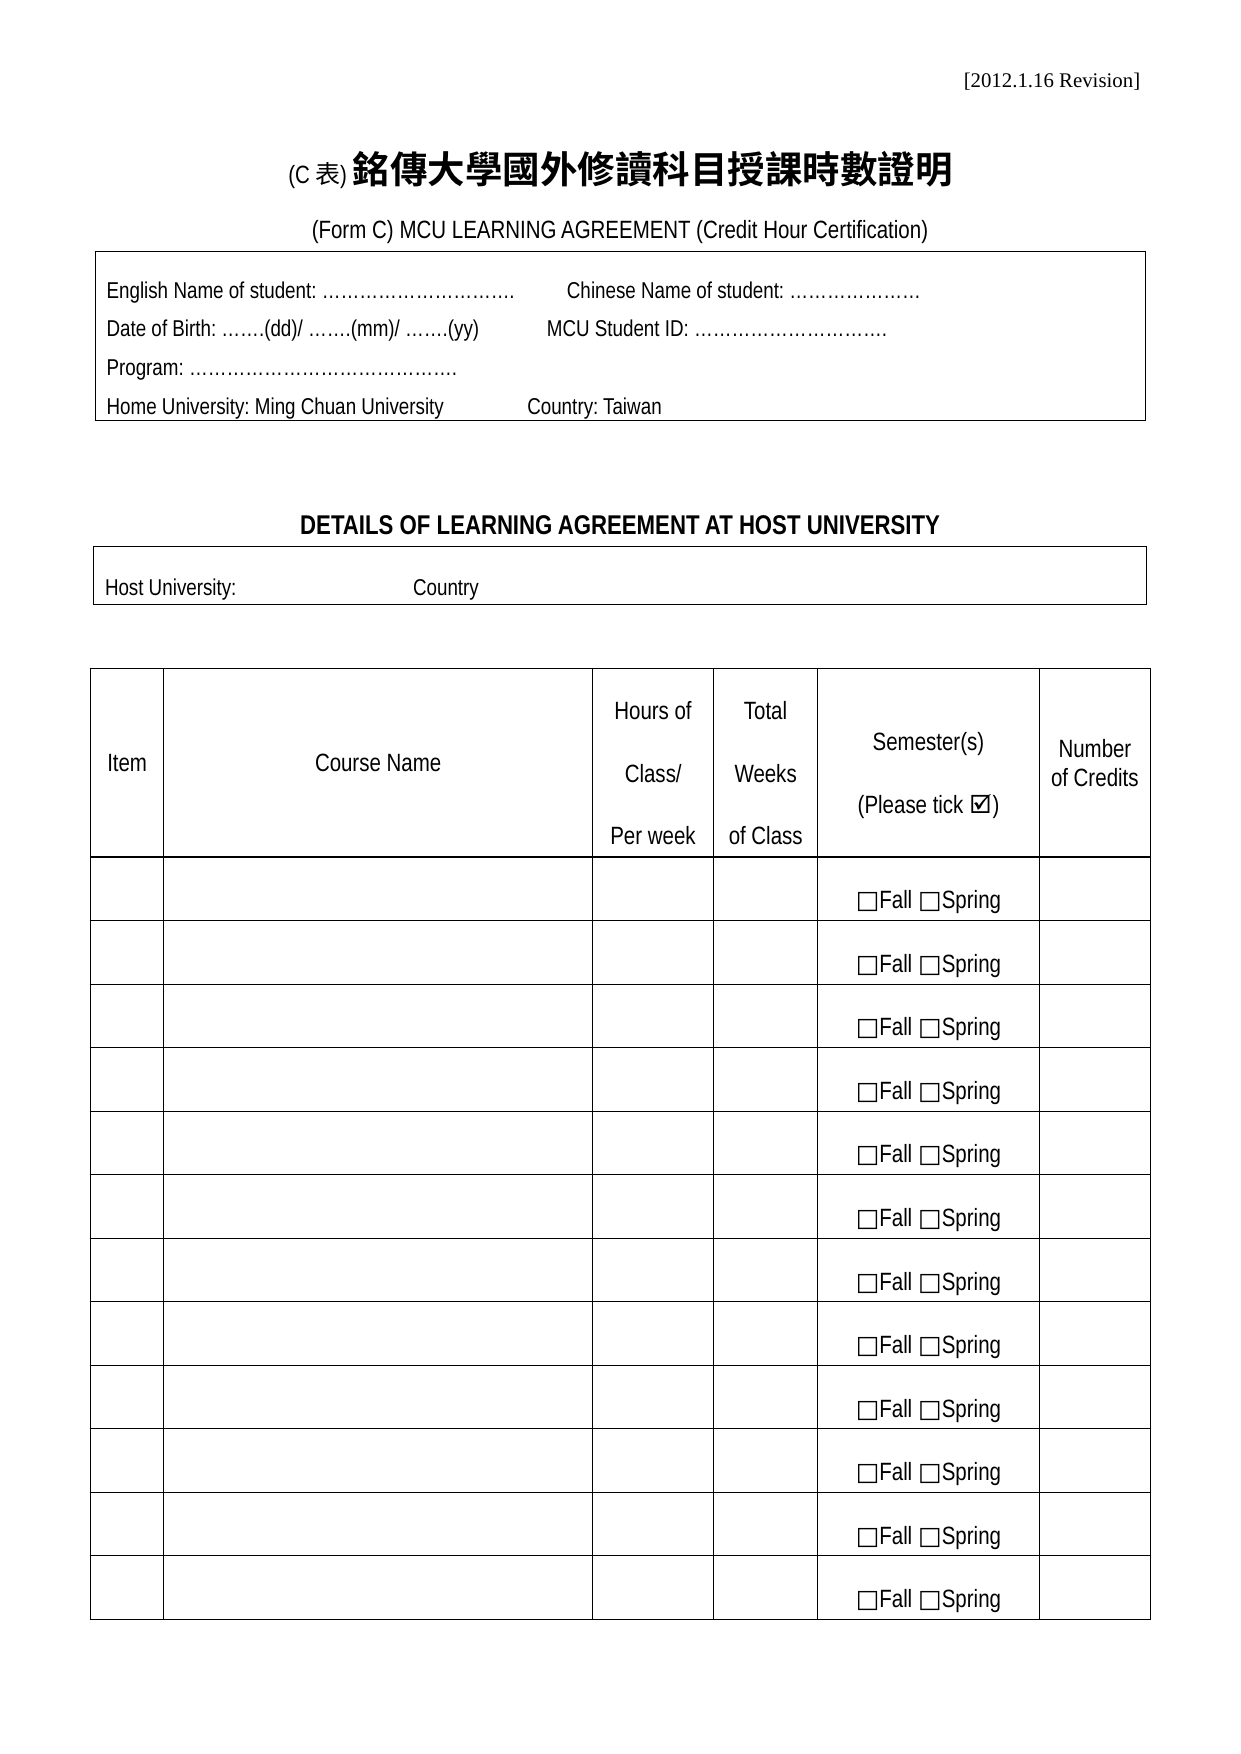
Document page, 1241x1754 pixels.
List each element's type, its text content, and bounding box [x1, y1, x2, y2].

table_cell □Fall □Spring [818, 1048, 1039, 1111]
table_cell [714, 985, 817, 1047]
text (C表) 銘傳大學國外修讀科目授課時數證明 [100, 126, 1140, 188]
table_cell [1040, 1175, 1150, 1238]
table_cell [164, 1175, 592, 1238]
table_cell [91, 1429, 163, 1492]
table_cell [593, 921, 713, 983]
table_cell [1040, 1239, 1150, 1301]
table_cell [714, 1302, 817, 1365]
table_cell [714, 1556, 817, 1619]
table_cell □Fall □Spring [818, 858, 1039, 920]
table_cell [593, 1048, 713, 1111]
table_cell [593, 1366, 713, 1428]
table_header Item [91, 669, 163, 856]
table_cell [714, 1175, 817, 1238]
table_cell [91, 1302, 163, 1365]
table_cell [1040, 1556, 1150, 1619]
table_cell [1040, 1048, 1150, 1111]
table_header Hours of Class/ Per week [593, 669, 713, 856]
table_cell [1040, 1429, 1150, 1492]
table_cell [164, 1493, 592, 1555]
table_cell [164, 1112, 592, 1174]
table_cell [593, 1556, 713, 1619]
table_cell □Fall □Spring [818, 1556, 1039, 1619]
text DETAILS OF LEARNING AGREEMENT AT HOST UNIVERSITY [100, 483, 1140, 546]
table_cell □Fall □Spring [818, 1493, 1039, 1555]
table_cell [593, 1112, 713, 1174]
table_cell [714, 1493, 817, 1555]
table_cell [593, 1239, 713, 1301]
table_cell □Fall □Spring [818, 1239, 1039, 1301]
table_cell [91, 1048, 163, 1111]
text (Form C) MCU LEARNING AGREEMENT (Credit Hour Certification) [100, 188, 1140, 251]
table_cell [164, 985, 592, 1047]
table_header English Name of student: …………………………. Chinese Name of student: ………………… Date of Birth: …….(dd)/ …….(mm)/ …….(yy) MCU Student ID: …………………………. Program: ……………………………………. Home University: Ming Chuan University Country: Taiwan [96, 252, 1145, 419]
table_cell [91, 1493, 163, 1555]
table_cell □Fall □Spring [818, 985, 1039, 1047]
table_cell □Fall □Spring [818, 921, 1039, 983]
table_cell [164, 1239, 592, 1301]
table_cell [164, 858, 592, 920]
table_cell [91, 1112, 163, 1174]
table_cell □Fall □Spring [818, 1175, 1039, 1238]
table_cell □Fall □Spring [818, 1429, 1039, 1492]
table_cell [91, 858, 163, 920]
table_header Total Weeks of Class [714, 669, 817, 856]
table_cell [714, 921, 817, 983]
table_cell [91, 1175, 163, 1238]
table_cell [164, 1048, 592, 1111]
table_cell [91, 1556, 163, 1619]
table_cell [164, 1556, 592, 1619]
table_cell [714, 1048, 817, 1111]
table_cell [714, 1366, 817, 1428]
table_cell [91, 921, 163, 983]
table_cell [593, 1429, 713, 1492]
table_cell [164, 1366, 592, 1428]
table_cell [164, 1429, 592, 1492]
table_cell [1040, 1302, 1150, 1365]
table_cell □Fall □Spring [818, 1366, 1039, 1428]
table_cell [593, 985, 713, 1047]
table_cell [91, 985, 163, 1047]
table_cell [1040, 1366, 1150, 1428]
table_header Course Name [164, 669, 592, 856]
table_cell [714, 1239, 817, 1301]
table_cell [714, 858, 817, 920]
table_cell [164, 921, 592, 983]
table_cell [1040, 921, 1150, 983]
table_cell [1040, 1112, 1150, 1174]
table_header Number of Credits [1040, 669, 1150, 856]
table_header Host University: Country [94, 547, 1146, 604]
table_cell [91, 1239, 163, 1301]
table_cell □Fall □Spring [818, 1112, 1039, 1174]
table_cell [714, 1112, 817, 1174]
table_cell [593, 858, 713, 920]
table_cell [1040, 985, 1150, 1047]
table_cell [1040, 858, 1150, 920]
table_cell [593, 1493, 713, 1555]
table_cell [164, 1302, 592, 1365]
table_cell [714, 1429, 817, 1492]
table_cell [1040, 1493, 1150, 1555]
table_cell [91, 1366, 163, 1428]
table_cell [593, 1302, 713, 1365]
table_cell [593, 1175, 713, 1238]
table_cell □Fall □Spring [818, 1302, 1039, 1365]
table_header Semester(s) (Please tick ) [818, 669, 1039, 856]
